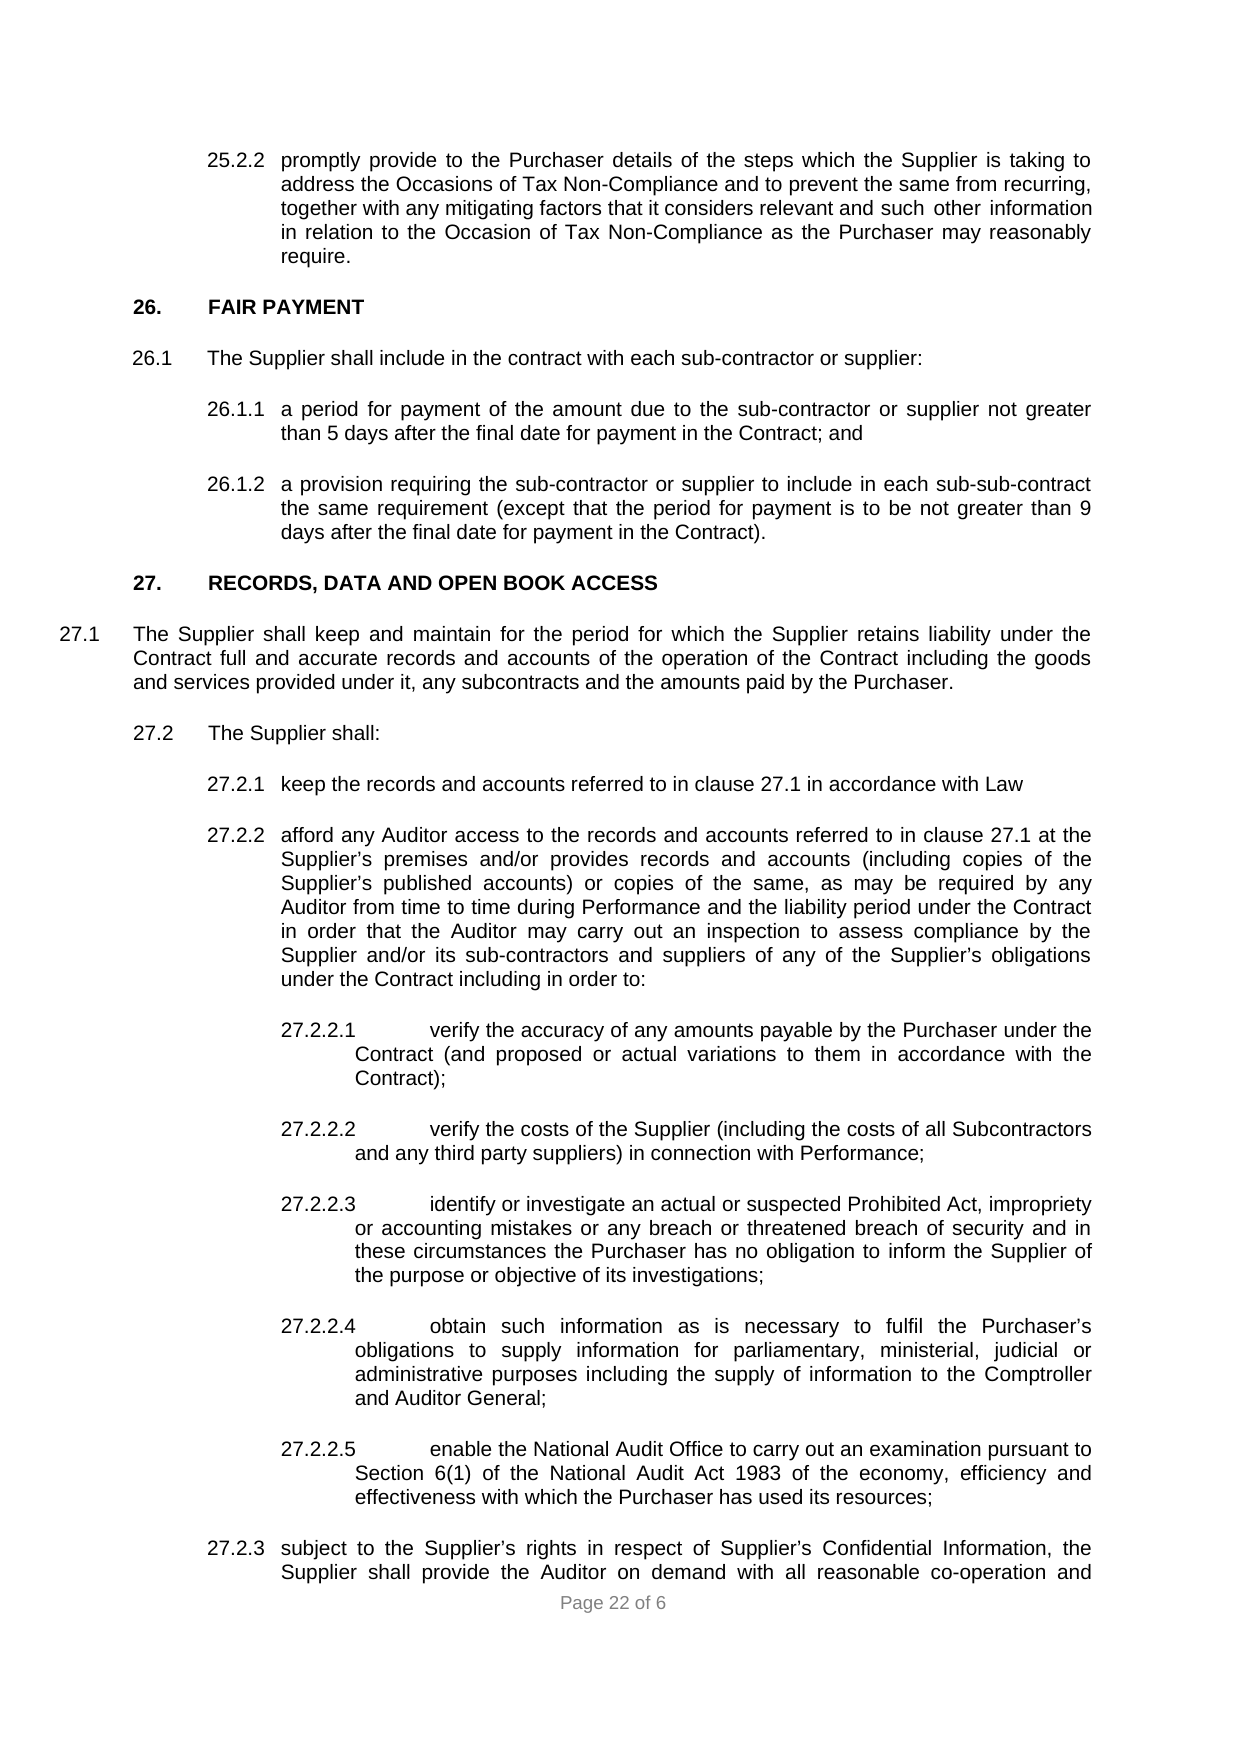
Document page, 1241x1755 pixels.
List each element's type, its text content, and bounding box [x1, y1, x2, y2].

text 27.2.2.5 enable the National Audit Office to carry out an examination pursuant to Section 6(1) of the National Audit Act 1983 of the economy, efficiency and effectiveness with which the Purchaser has used its resources; [281, 1437, 1093, 1509]
text 27.2.1 keep the records and accounts referred to in clause 27.1 in accordance with Law [207, 772, 1093, 796]
text 27.2.2 afford any Auditor access to the records and accounts referred to in clause 27.1 at the Supplier’s premises and/or provides records and accounts (including copies of the Supplier’s published accounts) or copies of the same, as may be required by any Auditor from time to time during Performance and the liability period under the Contract in order that the Auditor may carry out an inspection to assess compliance by the Supplier and/or its sub-contractors and suppliers of any of the Supplier’s obligations under the Contract including in order to: [207, 823, 1093, 990]
text 26.1.1 a period for payment of the amount due to the sub-contractor or supplier not greater than 5 days after the final date for payment in the Contract; and [207, 397, 1093, 444]
text 27.1 The Supplier shall keep and maintain for the period for which the Supplier retains liability under the Contract full and accurate records and accounts of the operation of the Contract including the goods and services provided under it, any subcontracts and the amounts paid by the Purchaser. [59, 622, 1093, 693]
text 27.2.2.2 verify the costs of the Supplier (including the costs of all Subcontractors and any third party suppliers) in connection with Performance; [281, 1116, 1093, 1164]
text 27.2.3 subject to the Supplier’s rights in respect of Supplier’s Confidential Information, the Supplier shall provide the Auditor on demand with all reasonable co-operation and [207, 1536, 1093, 1584]
subtitle FAIR PAYMENT [133, 294, 1093, 318]
text 25.2.2 promptly provide to the Purchaser details of the steps which the Supplier is taking to address the Occasions of Tax Non-Compliance and to prevent the same from recurring, together with any mitigating factors that it considers relevant and such other information in relation to the Occasion of Tax Non-Compliance as the Purchaser may reasonably require. [207, 148, 1093, 267]
text 27.2 The Supplier shall: [133, 721, 1093, 744]
text 26.1.2 a provision requiring the sub-contractor or supplier to include in each sub-sub-contract the same requirement (except that the period for payment is to be not greater than 9 days after the final date for payment in the Contract). [207, 472, 1093, 543]
text 27.2.2.3 identify or investigate an actual or suspected Prohibited Act, impropriety or accounting mistakes or any breach or threatened breach of security and in these circumstances the Purchaser has no obligation to inform the Supplier of the purpose or objective of its investigations; [281, 1191, 1093, 1287]
text 27.2.2.1 verify the accuracy of any amounts payable by the Purchaser under the Contract (and proposed or actual variations to them in accordance with the Contract); [281, 1017, 1093, 1089]
subtitle RECORDS, DATA AND OPEN BOOK ACCESS [133, 571, 1093, 594]
text 26.1 The Supplier shall include in the contract with each sub-contractor or supplier: [132, 346, 1093, 369]
text 27.2.2.4 obtain such information as is necessary to fulfil the Purchaser’s obligations to supply information for parliamentary, ministerial, judicial or administrative purposes including the supply of information to the Comptroller and Auditor General; [281, 1314, 1093, 1410]
